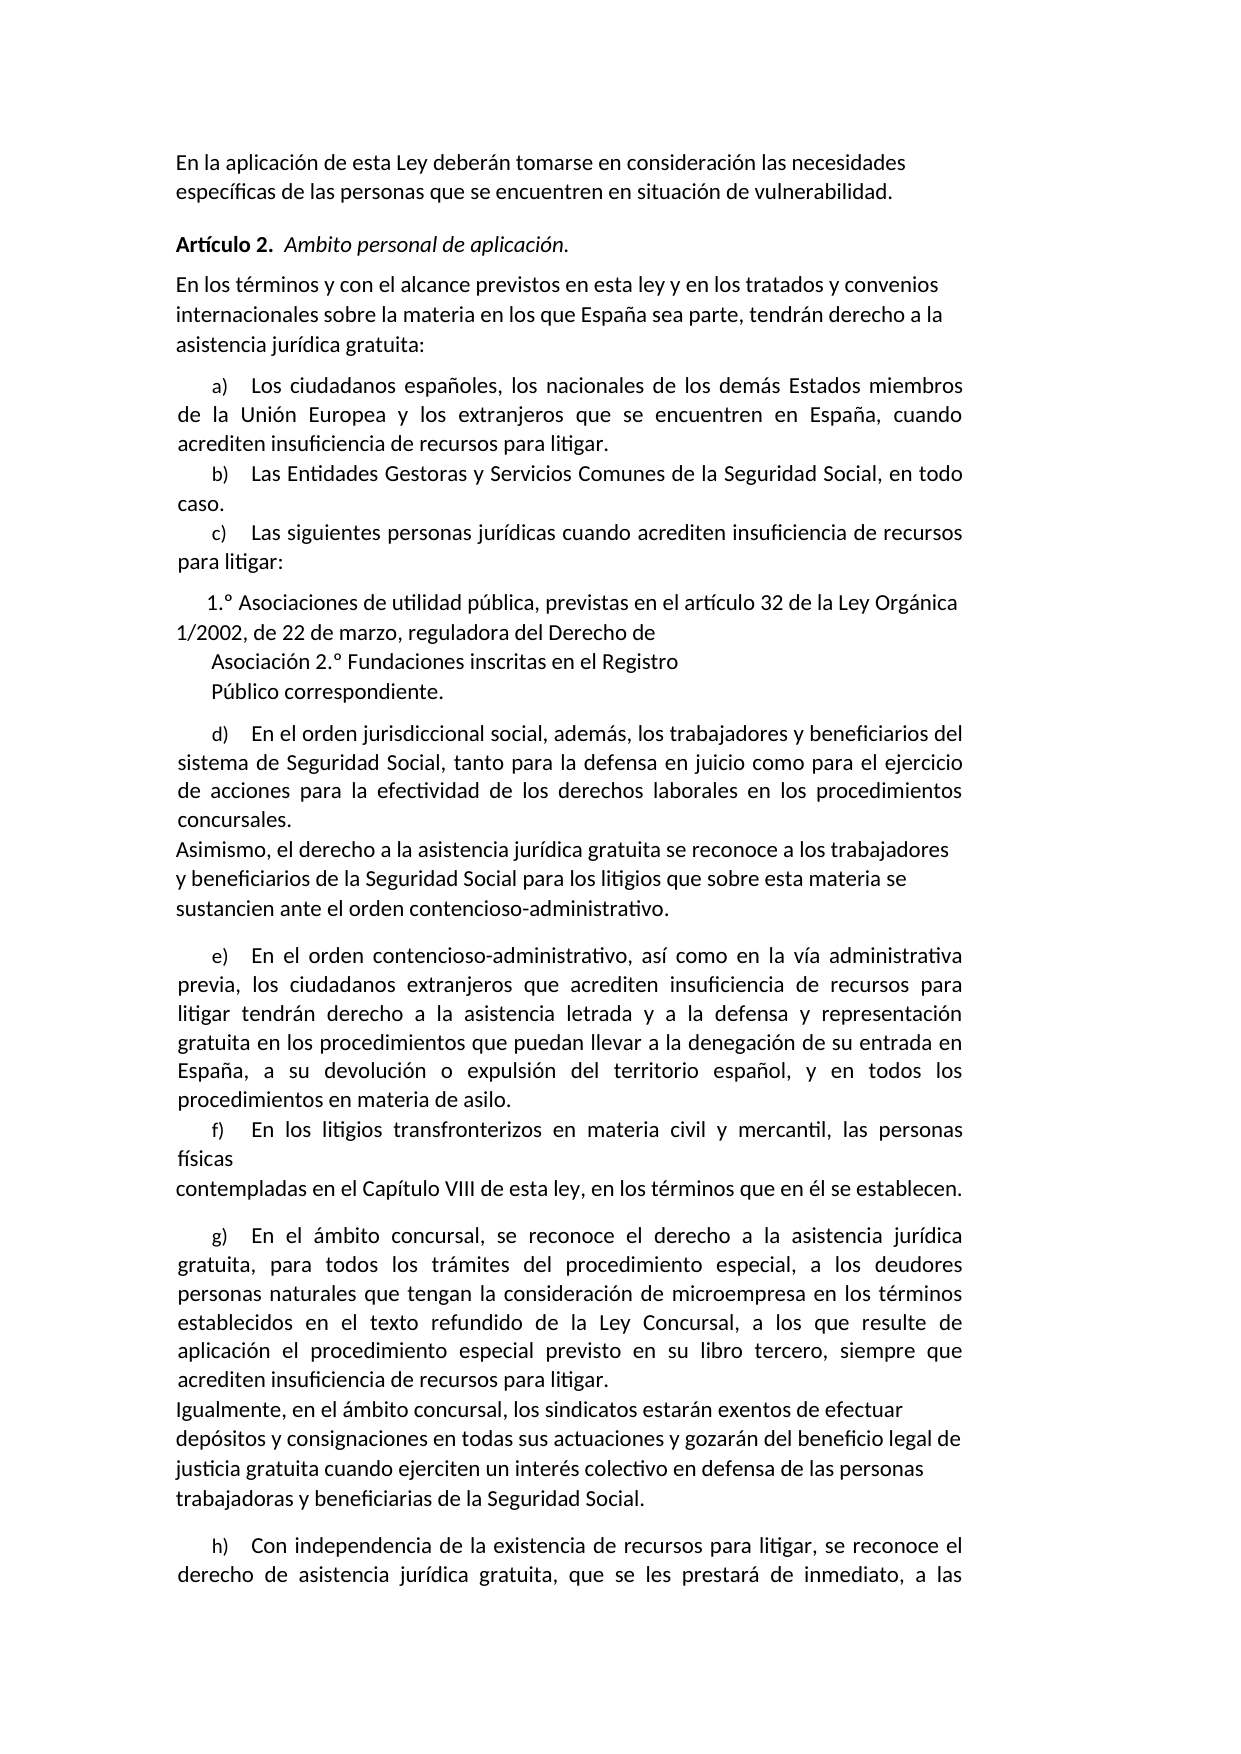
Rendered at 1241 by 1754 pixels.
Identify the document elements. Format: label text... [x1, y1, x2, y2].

list En el orden jurisdiccional social, además, los trabajadores y beneficiarios del sistema de Seguridad Social, tanto para la defensa en juicio como para el ejercicio de acciones para la efectividad de los derechos laborales en los procedimientos concursales. [177, 719, 964, 833]
list Con independencia de la existencia de recursos para litigar, se reconoce el derecho de asistencia jurídica gratuita, que se les prestará de inmediato, a las [177, 1531, 964, 1588]
list Las Entidades Gestoras y Servicios Comunes de la Seguridad Social, en todo caso. [177, 459, 964, 517]
text En los términos y con el alcance previstos en esta ley y en los tratados y convenios internacionales sobre la materia en los que España sea parte, tendrán derecho a la asistencia jurídica gratuita: [176, 271, 964, 358]
text Asimismo, el derecho a la asistencia jurídica gratuita se reconoce a los trabajadores y beneficiarios de la Seguridad Social para los litigios que sobre esta materia se sustancien ante el orden contencioso-administrativo. [176, 835, 964, 922]
text 1.º Asociaciones de utilidad pública, previstas en el artículo 32 de la Ley Orgánica [177, 588, 964, 616]
list Los ciudadanos españoles, los nacionales de los demás Estados miembros de la Unión Europea y los extranjeros que se encuentren en España, cuando acrediten insuficiencia de recursos para litigar. [177, 372, 964, 457]
text Artículo 2. Ambito personal de aplicación. [176, 230, 1041, 258]
list En el orden contencioso-administrativo, así como en la vía administrativa previa, los ciudadanos extranjeros que acrediten insuficiencia de recursos para litigar tendrán derecho a la asistencia letrada y a la defensa y representación gratuita en los procedimientos que puedan llevar a la denegación de su entrada en España, a su devolución o expulsión del territorio español, y en todos los procedimientos en materia de asilo. [177, 941, 964, 1113]
list Las siguientes personas jurídicas cuando acrediten insuficiencia de recursos para litigar: [177, 518, 964, 575]
text En la aplicación de esta Ley deberán tomarse en consideración las necesidades específicas de las personas que se encuentren en situación de vulnerabilidad. [176, 148, 964, 206]
text contempladas en el Capítulo VIII de esta ley, en los términos que en él se establecen. [176, 1174, 964, 1202]
text 1/2002, de 22 de marzo, reguladora del Derecho de Asociación 2.º Fundaciones inscritas en el Registro Público correspondiente. [176, 618, 737, 705]
text Igualmente, en el ámbito concursal, los sindicatos estarán exentos de efectuar depósitos y consignaciones en todas sus actuaciones y gozarán del beneficio legal de justicia gratuita cuando ejerciten un interés colectivo en defensa de las personas trabajadoras y beneficiarias de la Seguridad Social. [176, 1395, 964, 1512]
list En los litigios transfronterizos en materia civil y mercantil, las personas físicas [177, 1115, 964, 1173]
list En el ámbito concursal, se reconoce el derecho a la asistencia jurídica gratuita, para todos los trámites del procedimiento especial, a los deudores personas naturales que tengan la consideración de microempresa en los términos establecidos en el texto refundido de la Ley Concursal, a los que resulte de aplicación el procedimiento especial previsto en su libro tercero, siempre que acrediten insuficiencia de recursos para litigar. [177, 1221, 964, 1393]
